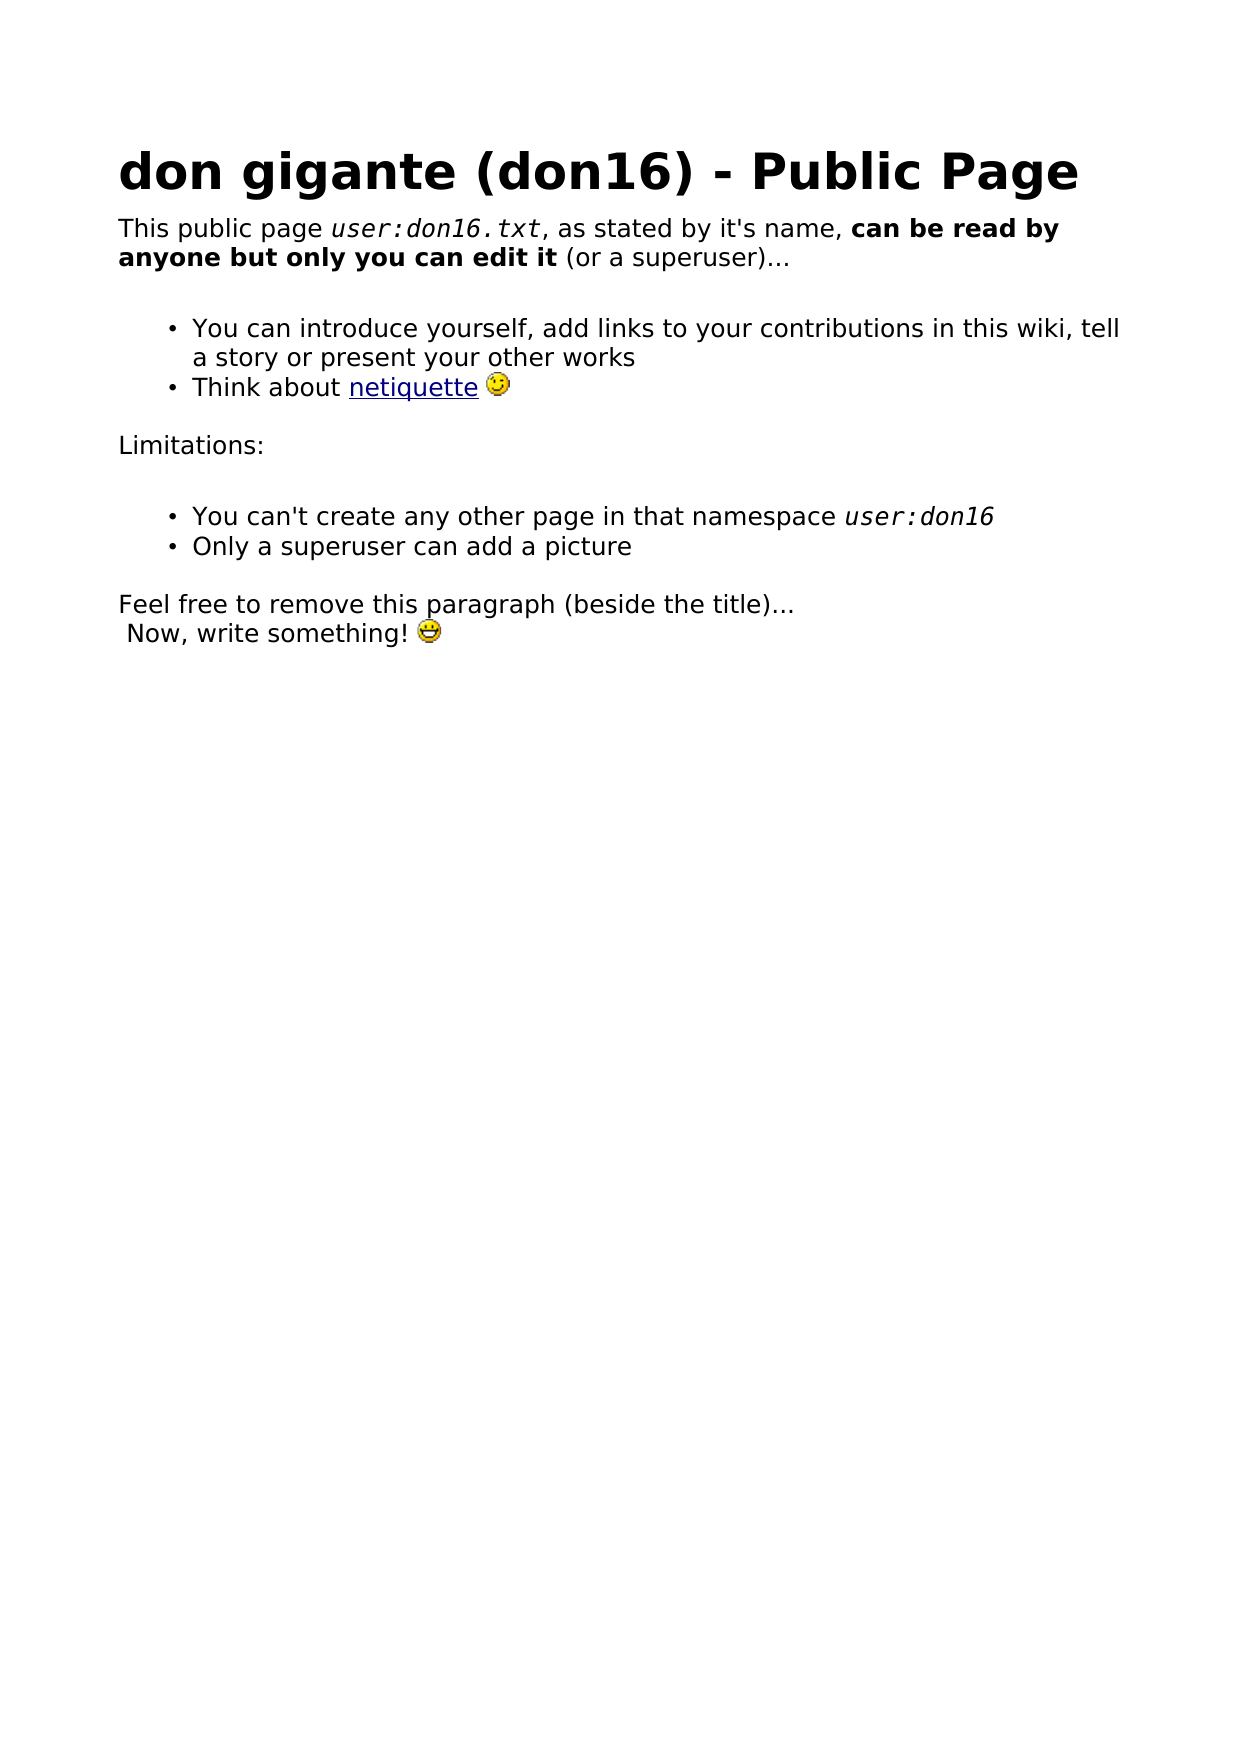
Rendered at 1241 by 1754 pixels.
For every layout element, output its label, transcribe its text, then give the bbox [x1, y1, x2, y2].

text Limitations: [118, 431, 1122, 461]
picture [417, 619, 442, 643]
subtitle don gigante (don16) - Public Page [118, 143, 1122, 201]
text This public page user:don16.txt, as stated by it's name, can be read by anyone but only you can edit it (or a superuser)... [118, 214, 1122, 272]
text Feel free to remove this paragraph (beside the title)... Now, write something! [118, 590, 1122, 649]
list Think about netiquette [177, 372, 1122, 402]
picture [486, 372, 510, 396]
list You can't create any other page in that namespace user:don16 [177, 502, 1122, 532]
list Only a superuser can add a picture [177, 532, 1122, 561]
list You can introduce yourself, add links to your contributions in this wiki, tell a story or present your other works [177, 314, 1122, 372]
